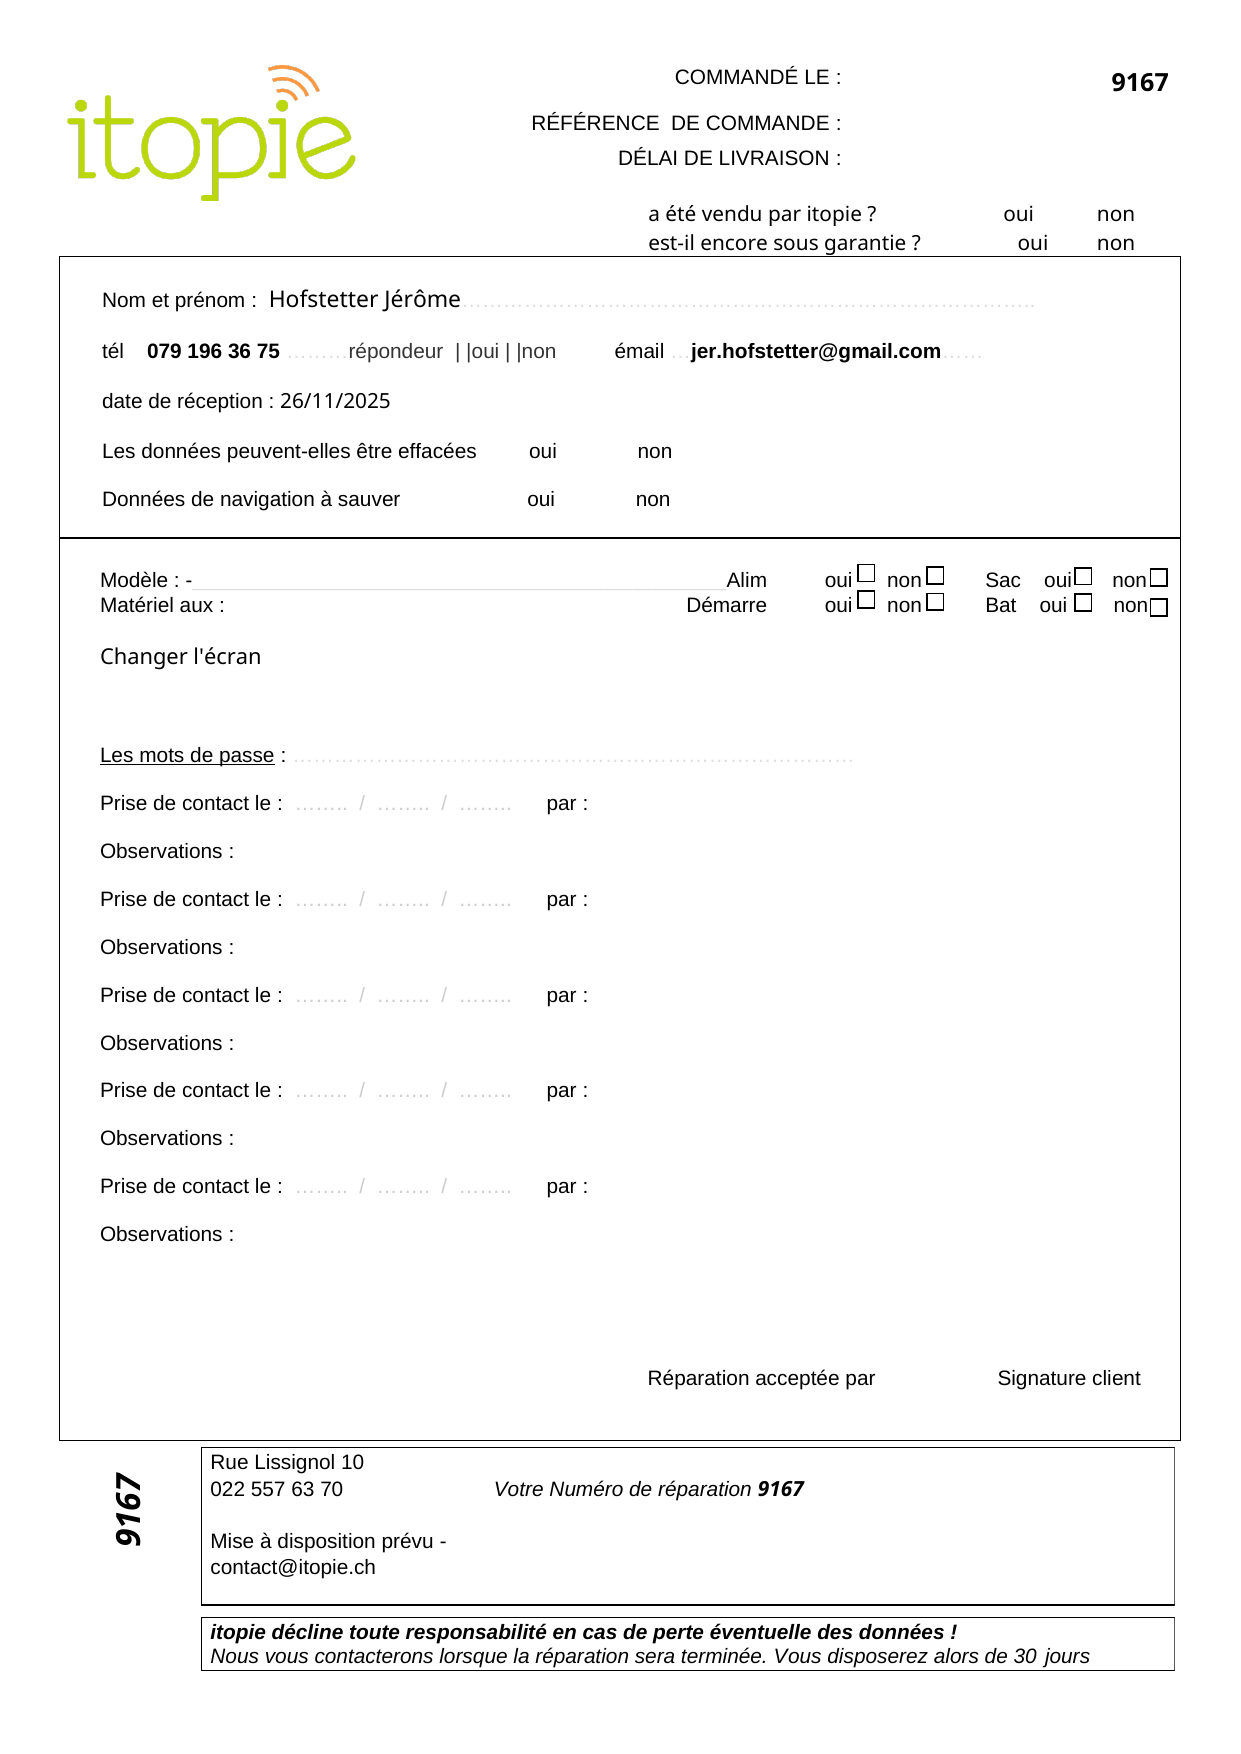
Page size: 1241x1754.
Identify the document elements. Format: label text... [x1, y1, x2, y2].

text Réparation acceptée par Signature client [60, 1363, 1180, 1390]
text Observations : [60, 1123, 1180, 1150]
text tél 079 196 36 75 ………répondeur | |oui | |non émail …jer.hofstetter@gmail.com…… [60, 335, 1180, 362]
table_cell [847, 105, 1180, 140]
table_header 9167 [847, 59, 1180, 104]
table_header 9167 [59, 1441, 195, 1677]
text Données de navigation à sauver oui non [60, 484, 1180, 511]
text Observations : [60, 1027, 1180, 1054]
text Prise de contact le : …….. / …….. / …….. par : [60, 788, 1180, 815]
table_cell itopie décline toute responsabilité en cas de perte éventuelle des données ! Nous vous contacterons lorsque la réparation sera terminée. Vous disposerez alors de 30 jours [195, 1611, 1180, 1677]
table_cell [847, 140, 1180, 175]
picture [67, 65, 356, 201]
table_header Rue Lissignol 10 022 557 63 70 Votre Numéro de réparation 9167 Mise à disposition prévu - contact@itopie.ch [195, 1441, 1180, 1611]
text Prise de contact le : …….. / …….. / …….. par : [60, 1171, 1180, 1198]
text Prise de contact le : …….. / …….. / …….. par : [60, 1075, 1180, 1102]
text Les données peuvent-elles être effacées oui non [60, 436, 1180, 463]
text Observations : [60, 836, 1180, 863]
text Observations : [60, 931, 1180, 958]
text Matériel aux : Démarre oui non Bat oui non [60, 590, 1180, 617]
text est-il encore sous garantie ? oui non [59, 228, 1181, 256]
text Observations : [60, 1219, 1180, 1246]
text date de réception : 26/11/2025 [60, 383, 1180, 415]
table_cell RÉFÉRENCE DE COMMANDE : [490, 105, 847, 140]
text Prise de contact le : …….. / …….. / …….. par : [60, 979, 1180, 1006]
text Modèle : - Alim oui non Sac oui non [879, 562, 925, 590]
text Changer l'écran [60, 638, 1180, 671]
text Les mots de passe : ……………………………………………………………………… [60, 740, 1180, 767]
table_cell DÉLAI DE LIVRAISON : [490, 140, 847, 175]
text a été vendu par itopie ? oui non [59, 199, 1181, 228]
table_header COMMANDÉ LE : [490, 59, 847, 104]
text Modèle : - Alim oui non Sac oui non [60, 562, 856, 590]
text Prise de contact le : …….. / …….. / …….. par : [60, 883, 1180, 911]
text Nom et prénom : Hofstetter Jérôme……………………………………………………………………….. [60, 280, 1180, 314]
text Modèle : - Alim oui non Sac oui non [948, 562, 1180, 590]
